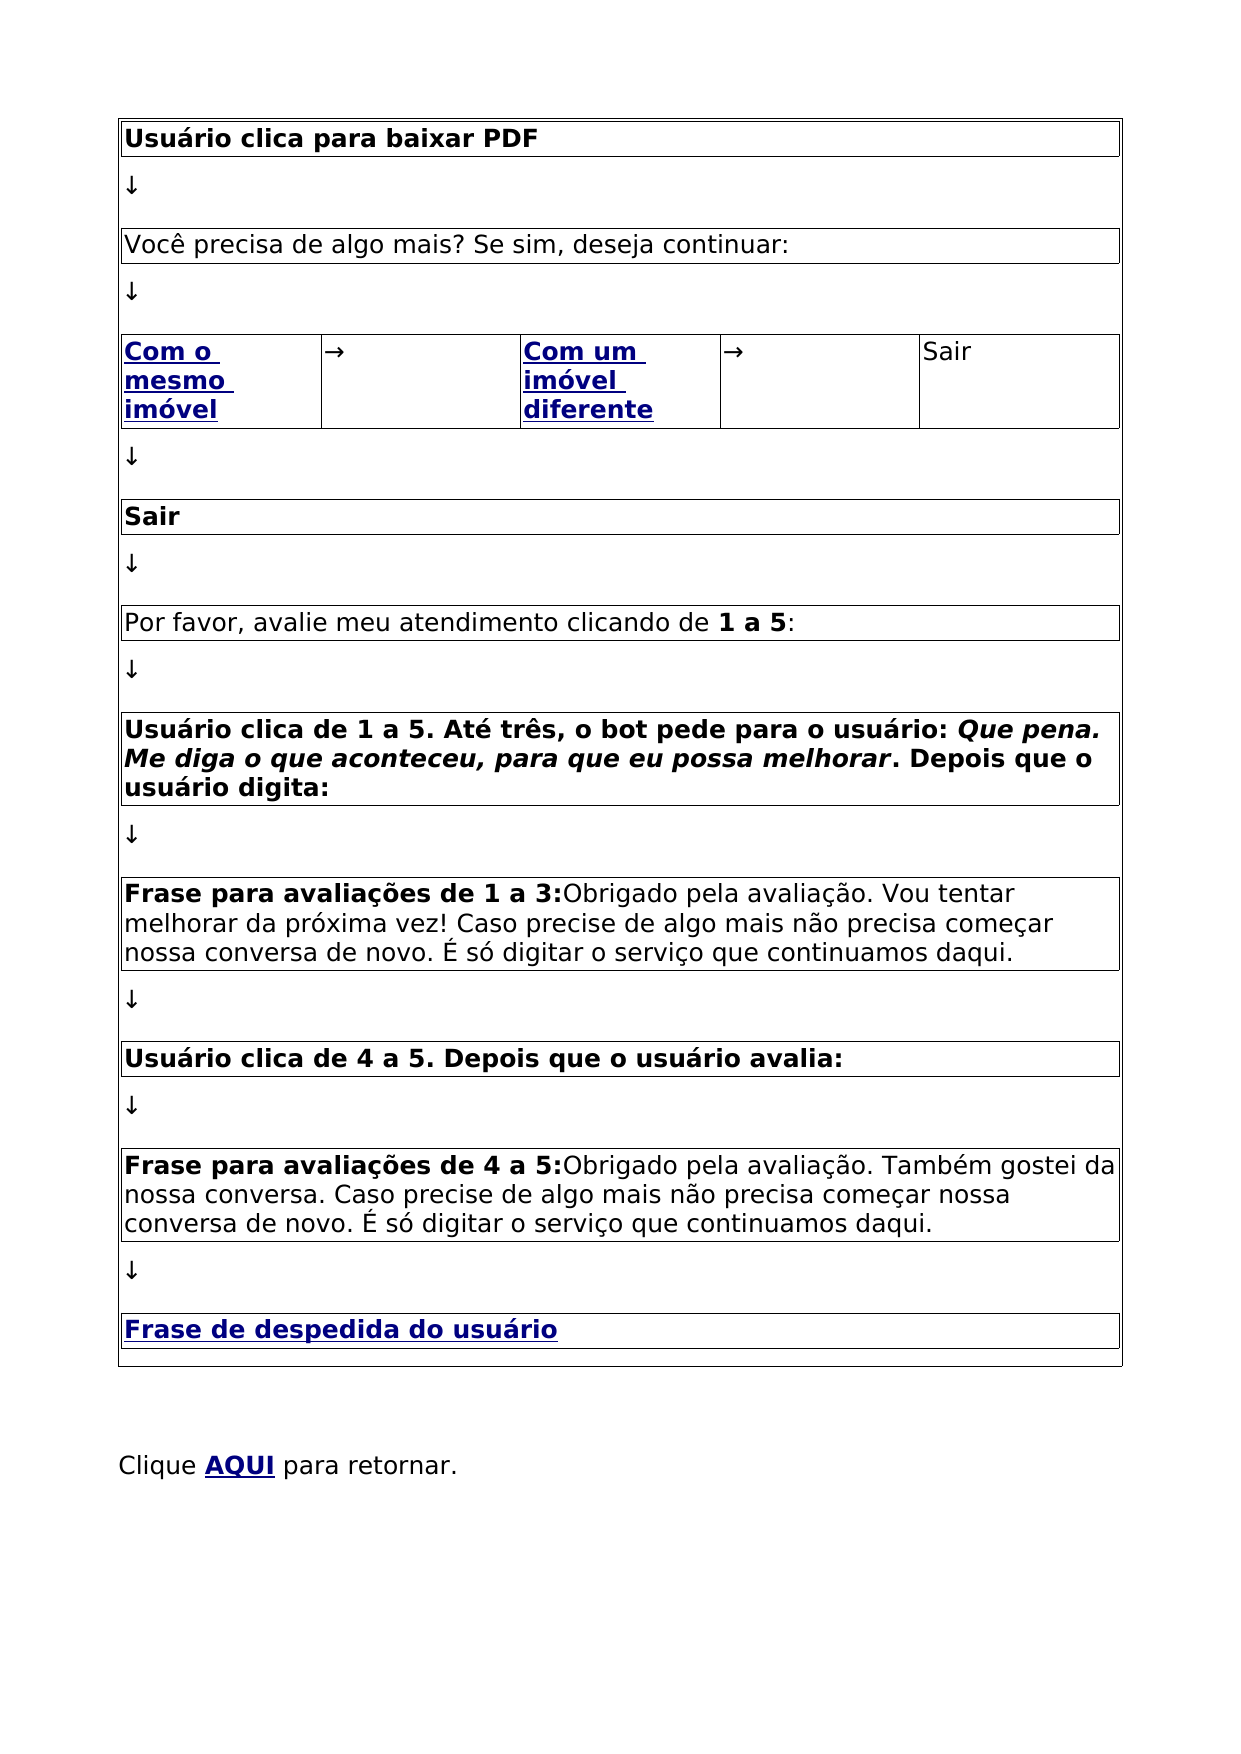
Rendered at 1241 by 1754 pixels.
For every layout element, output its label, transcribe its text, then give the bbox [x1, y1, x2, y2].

table_header Por favor, avalie meu atendimento clicando de 1 a 5: [122, 606, 1119, 640]
table_header Usuário clica para baixar PDF [122, 122, 1119, 156]
table_header Frase para avaliações de 4 a 5:Obrigado pela avaliação. Também gostei da nossa conversa. Caso precise de algo mais não precisa começar nossa conversa de novo. É só digitar o serviço que continuamos daqui. [122, 1149, 1119, 1241]
table_header Frase para avaliações de 1 a 3:Obrigado pela avaliação. Vou tentar melhorar da próxima vez! Caso precise de algo mais não precisa começar nossa conversa de novo. É só digitar o serviço que continuamos daqui. [122, 878, 1119, 970]
table_header → [322, 335, 520, 427]
table_header Sair [920, 335, 1119, 427]
table_header Frase de despedida do usuário [122, 1314, 1119, 1348]
table_header Usuário clica de 1 a 5. Até três, o bot pede para o usuário: Que pena. Me diga o que aconteceu, para que eu possa melhorar. Depois que o usuário digita: [122, 713, 1119, 805]
text Clique AQUI para retornar. [118, 1451, 1122, 1480]
table_header Com um imóvel diferente [521, 335, 720, 427]
table_header Usuário clica de 4 a 5. Depois que o usuário avalia: [122, 1042, 1119, 1076]
table_header Com o mesmo imóvel [122, 335, 321, 427]
table_header → [721, 335, 919, 427]
table_header Você precisa de algo mais? Se sim, deseja continuar: [122, 229, 1119, 263]
table_header ↓ ↓ ↓ ↓ ↓ ↓ ↓ ↓ ↓ [119, 119, 1122, 1366]
table_header Sair [122, 500, 1119, 534]
